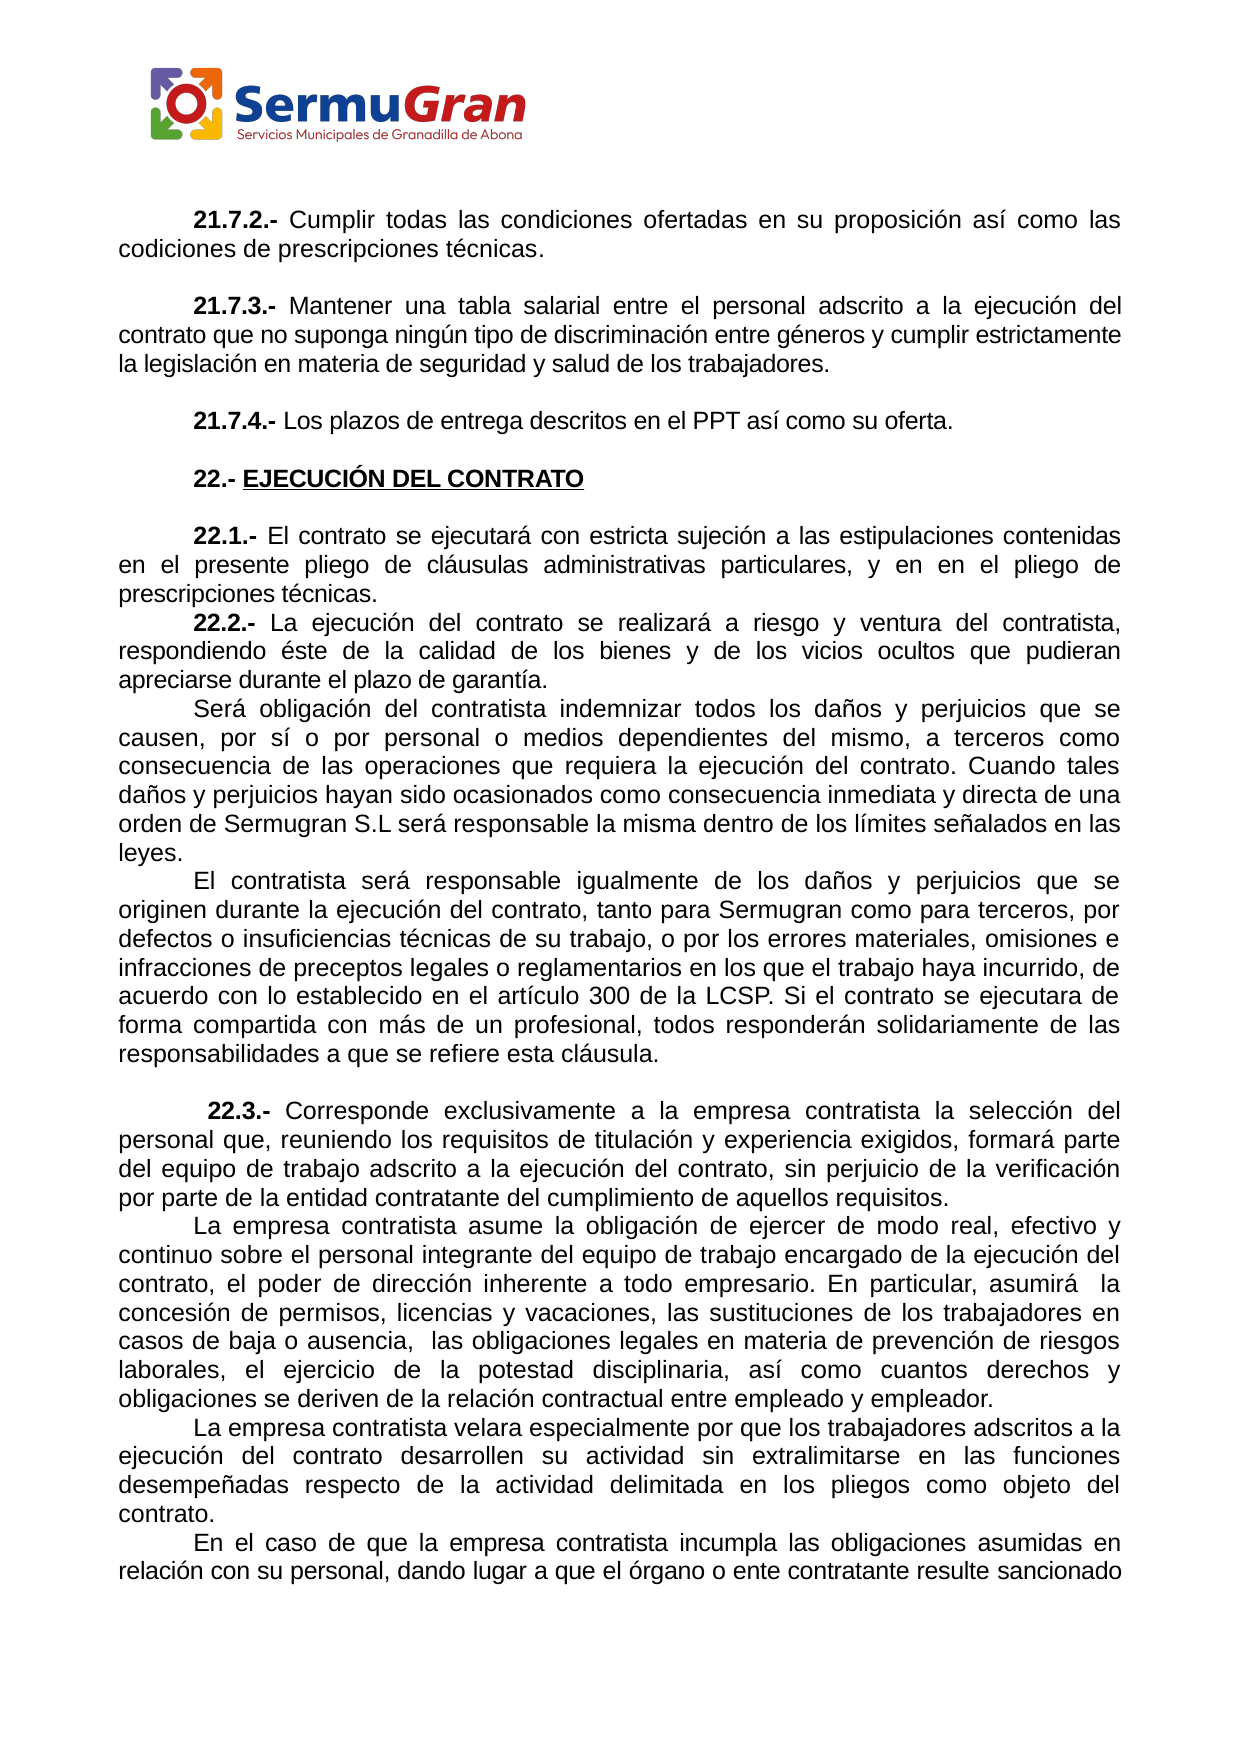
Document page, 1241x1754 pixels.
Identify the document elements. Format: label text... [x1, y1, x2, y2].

text La empresa contratista asume la obligación de ejercer de modo real, efectivo y continuo sobre el personal integrante del equipo de trabajo encargado de la ejecución del contrato, el poder de dirección inherente a todo empresario. En particular, asumirá la concesión de permisos, licencias y vacaciones, las sustituciones de los trabajadores en casos de baja o ausencia, las obligaciones legales en materia de prevención de riesgos laborales, el ejercicio de la potestad disciplinaria, así como cuantos derechos y obligaciones se deriven de la relación contractual entre empleado y empleador. [118, 1211, 1122, 1413]
text 22.1.- El contrato se ejecutará con estricta sujeción a las estipulaciones contenidas en el presente pliego de cláusulas administrativas particulares, y en en el pliego de prescripciones técnicas. [118, 521, 1122, 608]
text 21.7.2.- Cumplir todas las condiciones ofertadas en su proposición así como las codiciones de prescripciones técnicas. [118, 205, 1122, 263]
text La empresa contratista velara especialmente por que los trabajadores adscritos a la ejecución del contrato desarrollen su actividad sin extralimitarse en las funciones desempeñadas respecto de la actividad delimitada en los pliegos como objeto del contrato. [118, 1413, 1122, 1528]
text 21.7.4.- Los plazos de entrega descritos en el PPT así como su oferta. [118, 406, 1122, 435]
text 22.2.- La ejecución del contrato se realizará a riesgo y ventura del contratista, respondiendo éste de la calidad de los bienes y de los vicios ocultos que pudieran apreciarse durante el plazo de garantía. [118, 608, 1122, 694]
text 22.- EJECUCIÓN DEL CONTRATO [118, 464, 1122, 493]
picture [133, 83, 543, 123]
text Será obligación del contratista indemnizar todos los daños y perjuicios que se causen, por sí o por personal o medios dependientes del mismo, a terceros como consecuencia de las operaciones que requiera la ejecución del contrato. Cuando tales daños y perjuicios hayan sido ocasionados como consecuencia inmediata y directa de una orden de Sermugran S.L será responsable la misma dentro de los límites señalados en las leyes. [118, 694, 1122, 866]
text El contratista será responsable igualmente de los daños y perjuicios que se originen durante la ejecución del contrato, tanto para Sermugran como para terceros, por defectos o insuficiencias técnicas de su trabajo, o por los errores materiales, omisiones e infracciones de preceptos legales o reglamentarios en los que el trabajo haya incurrido, de acuerdo con lo establecido en el artículo 300 de la LCSP. Si el contrato se ejecutara de forma compartida con más de un profesional, todos responderán solidariamente de las responsabilidades a que se refiere esta cláusula. [118, 866, 1122, 1068]
text En el caso de que la empresa contratista incumpla las obligaciones asumidas en relación con su personal, dando lugar a que el órgano o ente contratante resulte sancionado [118, 1528, 1122, 1585]
text 22.3.- Corresponde exclusivamente a la empresa contratista la selección del personal que, reuniendo los requisitos de titulación y experiencia exigidos, formará parte del equipo de trabajo adscrito a la ejecución del contrato, sin perjuicio de la verificación por parte de la entidad contratante del cumplimiento de aquellos requisitos. [118, 1096, 1122, 1211]
text 21.7.3.- Mantener una tabla salarial entre el personal adscrito a la ejecución del contrato que no suponga ningún tipo de discriminación entre géneros y cumplir estrictamente la legislación en materia de seguridad y salud de los trabajadores. [118, 291, 1122, 378]
